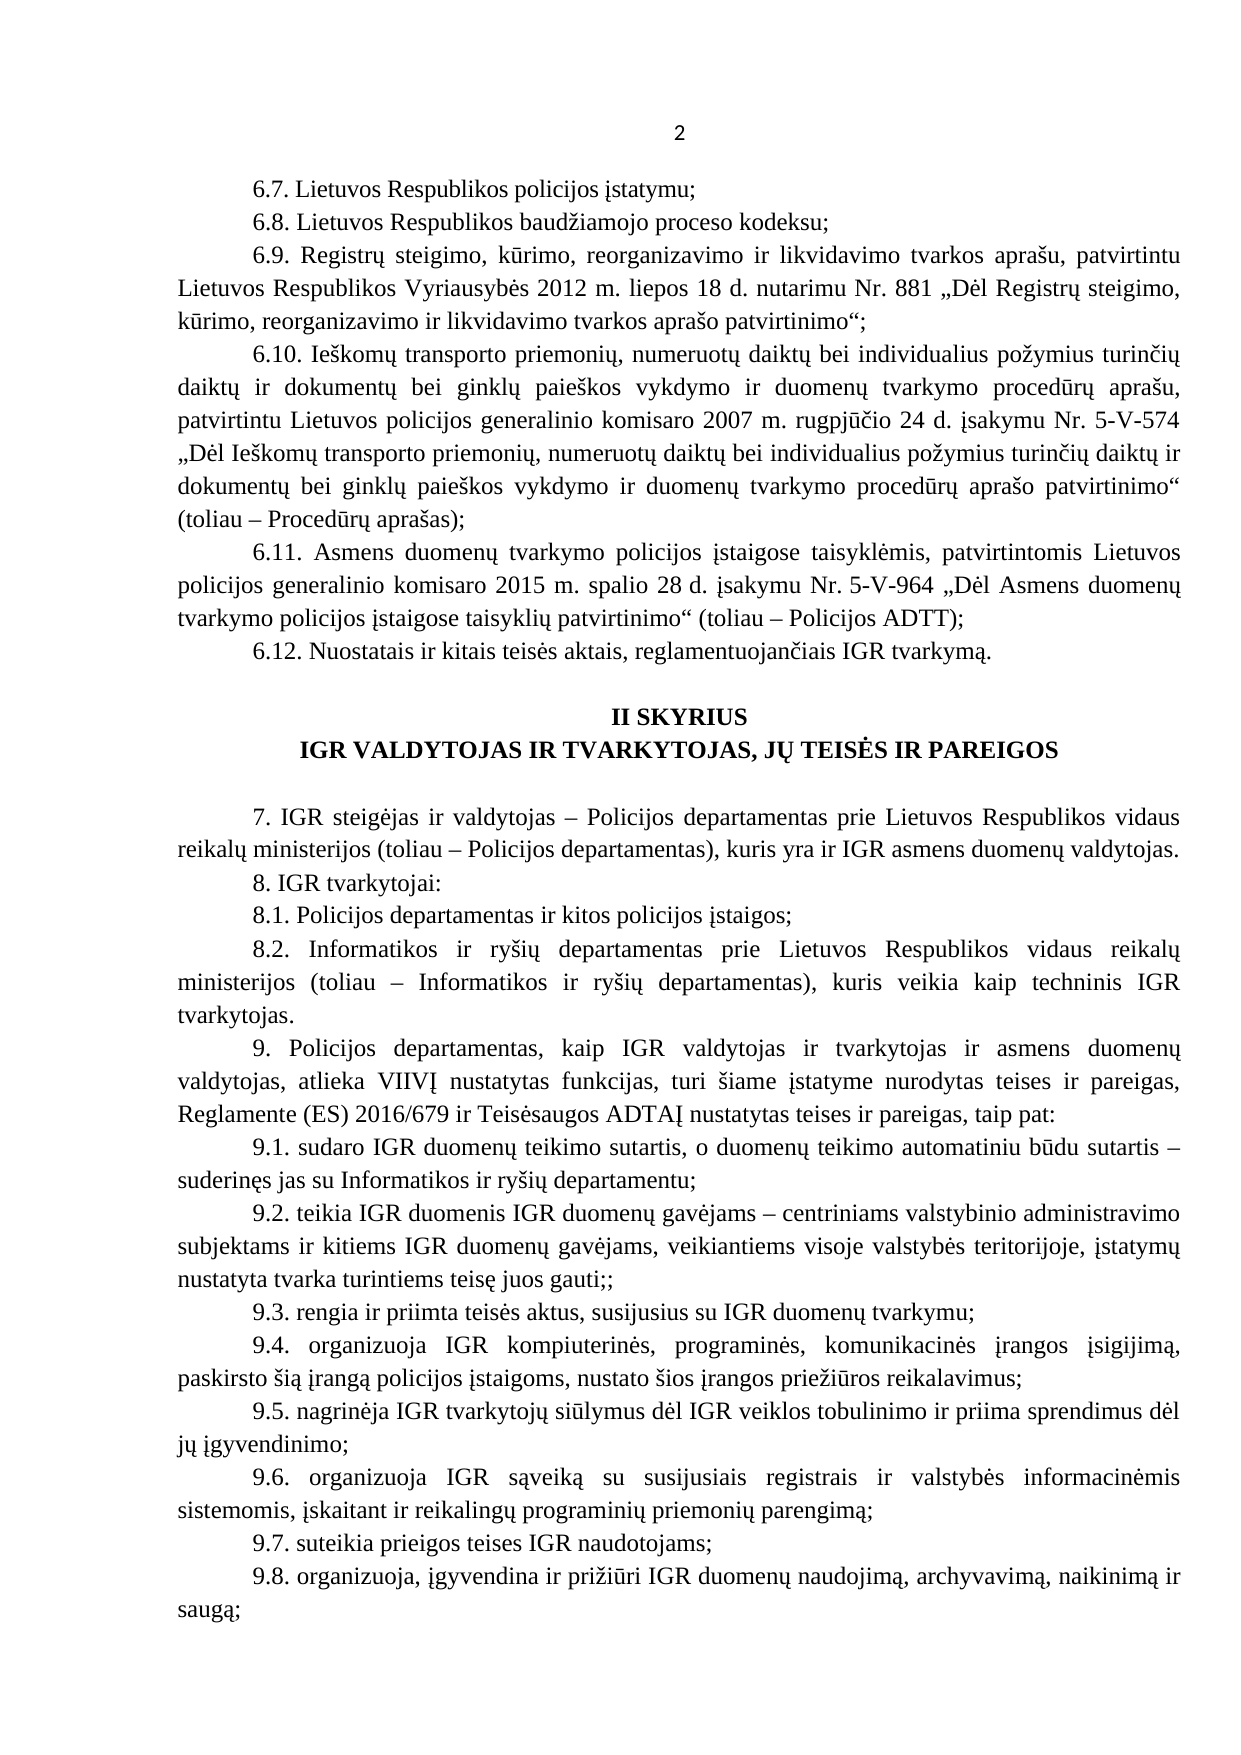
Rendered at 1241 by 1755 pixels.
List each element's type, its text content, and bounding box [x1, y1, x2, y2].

text 8.1. Policijos departamentas ir kitos policijos įstaigos; [177, 901, 1181, 929]
text 9.4. organizuoja IGR kompiuterinės, programinės, komunikacinės įrangos įsigijimą, paskirsto šią įrangą policijos įstaigoms, nustato šios įrangos priežiūros reikalavimus; [177, 1330, 1181, 1392]
text 6.12. Nuostatais ir kitais teisės aktais, reglamentuojančiais IGR tvarkymą. [177, 636, 1181, 665]
text 6.7. Lietuvos Respublikos policijos įstatymu; [177, 174, 1181, 203]
text 9.2. teikia IGR duomenis IGR duomenų gavėjams – centriniams valstybinio administravimo subjektams ir kitiems IGR duomenų gavėjams, veikiantiems visoje valstybės teritorijoje, įstatymų nustatyta tvarka turintiems teisę juos gauti;; [177, 1198, 1181, 1293]
text 9.1. sudaro IGR duomenų teikimo sutartis, o duomenų teikimo automatiniu būdu sutartis – suderinęs jas su Informatikos ir ryšių departamentu; [177, 1132, 1181, 1193]
text 8.2. Informatikos ir ryšių departamentas prie Lietuvos Respublikos vidaus reikalų ministerijos (toliau – Informatikos ir ryšių departamentas), kuris veikia kaip techninis IGR tvarkytojas. [177, 934, 1181, 1028]
text IGR VALDYTOJAS IR TVARKYTOJAS, JŲ TEISĖS IR PAREIGOS [177, 736, 1181, 764]
text 8. IGR tvarkytojai: [177, 868, 1181, 896]
text 6.11. Asmens duomenų tvarkymo policijos įstaigose taisyklėmis, patvirtintomis Lietuvos policijos generalinio komisaro 2015 m. spalio 28 d. įsakymu Nr. 5-V-964 „Dėl Asmens duomenų tvarkymo policijos įstaigose taisyklių patvirtinimo“ (toliau – Policijos ADTT); [177, 537, 1181, 632]
text 9.5. nagrinėja IGR tvarkytojų siūlymus dėl IGR veiklos tobulinimo ir priima sprendimus dėl jų įgyvendinimo; [177, 1396, 1181, 1458]
text 9.7. suteikia prieigos teises IGR naudotojams; [177, 1528, 1181, 1557]
text 9.3. rengia ir priimta teisės aktus, susijusius su IGR duomenų tvarkymu; [177, 1297, 1181, 1326]
text 9.6. organizuoja IGR sąveiką su susijusiais registrais ir valstybės informacinėmis sistemomis, įskaitant ir reikalingų programinių priemonių parengimą; [177, 1462, 1181, 1524]
text 9. Policijos departamentas, kaip IGR valdytojas ir tvarkytojas ir asmens duomenų valdytojas, atlieka VIIVĮ nustatytas funkcijas, turi šiame įstatyme nurodytas teises ir pareigas, Reglamente (ES) 2016/679 ir Teisėsaugos ADTAĮ nustatytas teises ir pareigas, taip pat: [177, 1033, 1181, 1127]
text 7. IGR steigėjas ir valdytojas – Policijos departamentas prie Lietuvos Respublikos vidaus reikalų ministerijos (toliau – Policijos departamentas), kuris yra ir IGR asmens duomenų valdytojas. [177, 802, 1181, 863]
text II SKYRIUS [177, 702, 1181, 731]
text 9.8. organizuoja, įgyvendina ir prižiūri IGR duomenų naudojimą, archyvavimą, naikinimą ir saugą; [177, 1561, 1181, 1623]
text 6.10. Ieškomų transporto priemonių, numeruotų daiktų bei individualius požymius turinčių daiktų ir dokumentų bei ginklų paieškos vykdymo ir duomenų tvarkymo procedūrų aprašu, patvirtintu Lietuvos policijos generalinio komisaro 2007 m. rugpjūčio 24 d. įsakymu Nr. 5-V-574 „Dėl Ieškomų transporto priemonių, numeruotų daiktų bei individualius požymius turinčių daiktų ir dokumentų bei ginklų paieškos vykdymo ir duomenų tvarkymo procedūrų aprašo patvirtinimo“ (toliau – Procedūrų aprašas); [177, 339, 1181, 533]
text 6.9. Registrų steigimo, kūrimo, reorganizavimo ir likvidavimo tvarkos aprašu, patvirtintu Lietuvos Respublikos Vyriausybės 2012 m. liepos 18 d. nutarimu Nr. 881 „Dėl Registrų steigimo, kūrimo, reorganizavimo ir likvidavimo tvarkos aprašo patvirtinimo“; [177, 240, 1181, 335]
text 6.8. Lietuvos Respublikos baudžiamojo proceso kodeksu; [177, 207, 1181, 236]
